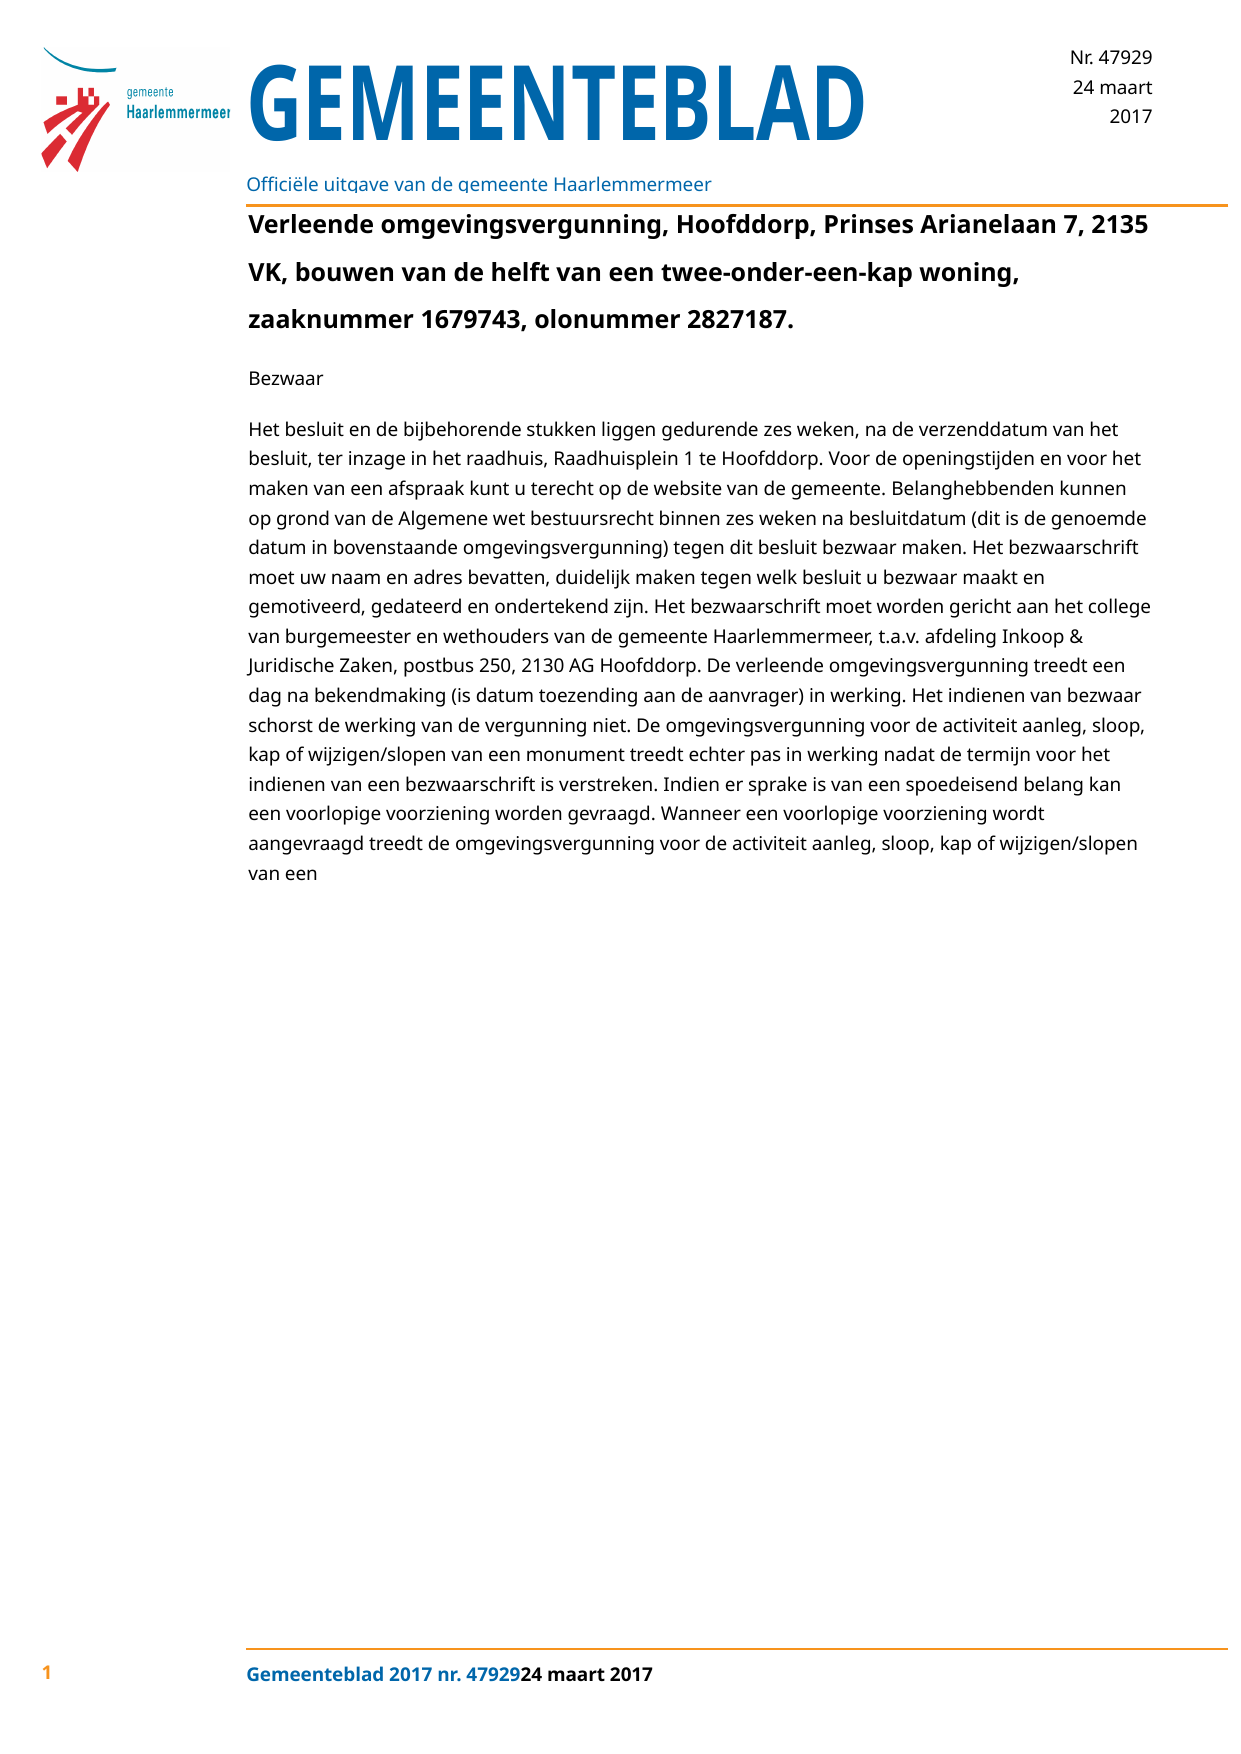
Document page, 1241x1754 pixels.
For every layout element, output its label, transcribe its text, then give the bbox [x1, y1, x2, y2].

text Verleende omgevingsvergunning, Hoofddorp, Prinses Arianelaan 7, 2135 VK, bouwen van de helft van een twee-onder-een-kap woning, zaaknummer 1679743, olonummer 2827187. [248, 207, 1152, 336]
text Het besluit en de bijbehorende stukken liggen gedurende zes weken, na de verzenddatum van het besluit, ter inzage in het raadhuis, Raadhuisplein 1 te Hoofddorp. Voor de openingstijden en voor het maken van een afspraak kunt u terecht op de website van de gemeente. Belanghebbenden kunnen op grond van de Algemene wet bestuursrecht binnen zes weken na besluitdatum (dit is de genoemde datum in bovenstaande omgevingsvergunning) tegen dit besluit bezwaar maken. Het bezwaarschrift moet uw naam en adres bevatten, duidelijk maken tegen welk besluit u bezwaar maakt en gemotiveerd, gedateerd en ondertekend zijn. Het bezwaarschrift moet worden gericht aan het college van burgemeester en wethouders van de gemeente Haarlemmermeer, t.a.v. afdeling Inkoop & Juridische Zaken, postbus 250, 2130 AG Hoofddorp. De verleende omgevingsvergunning treedt een dag na bekendmaking (is datum toezending aan de aanvrager) in werking. Het indienen van bezwaar schorst de werking van de vergunning niet. De omgevingsvergunning voor de activiteit aanleg, sloop, kap of wijzigen/slopen van een monument treedt echter pas in werking nadat de termijn voor het indienen van een bezwaarschrift is verstreken. Indien er sprake is van een spoedeisend belang kan een voorlopige voorziening worden gevraagd. Wanneer een voorlopige voorziening wordt aangevraagd treedt de omgevingsvergunning voor de activiteit aanleg, sloop, kap of wijzigen/slopen van een [248, 416, 1152, 885]
picture [41, 47, 231, 172]
text Bezwaar [248, 366, 1152, 391]
